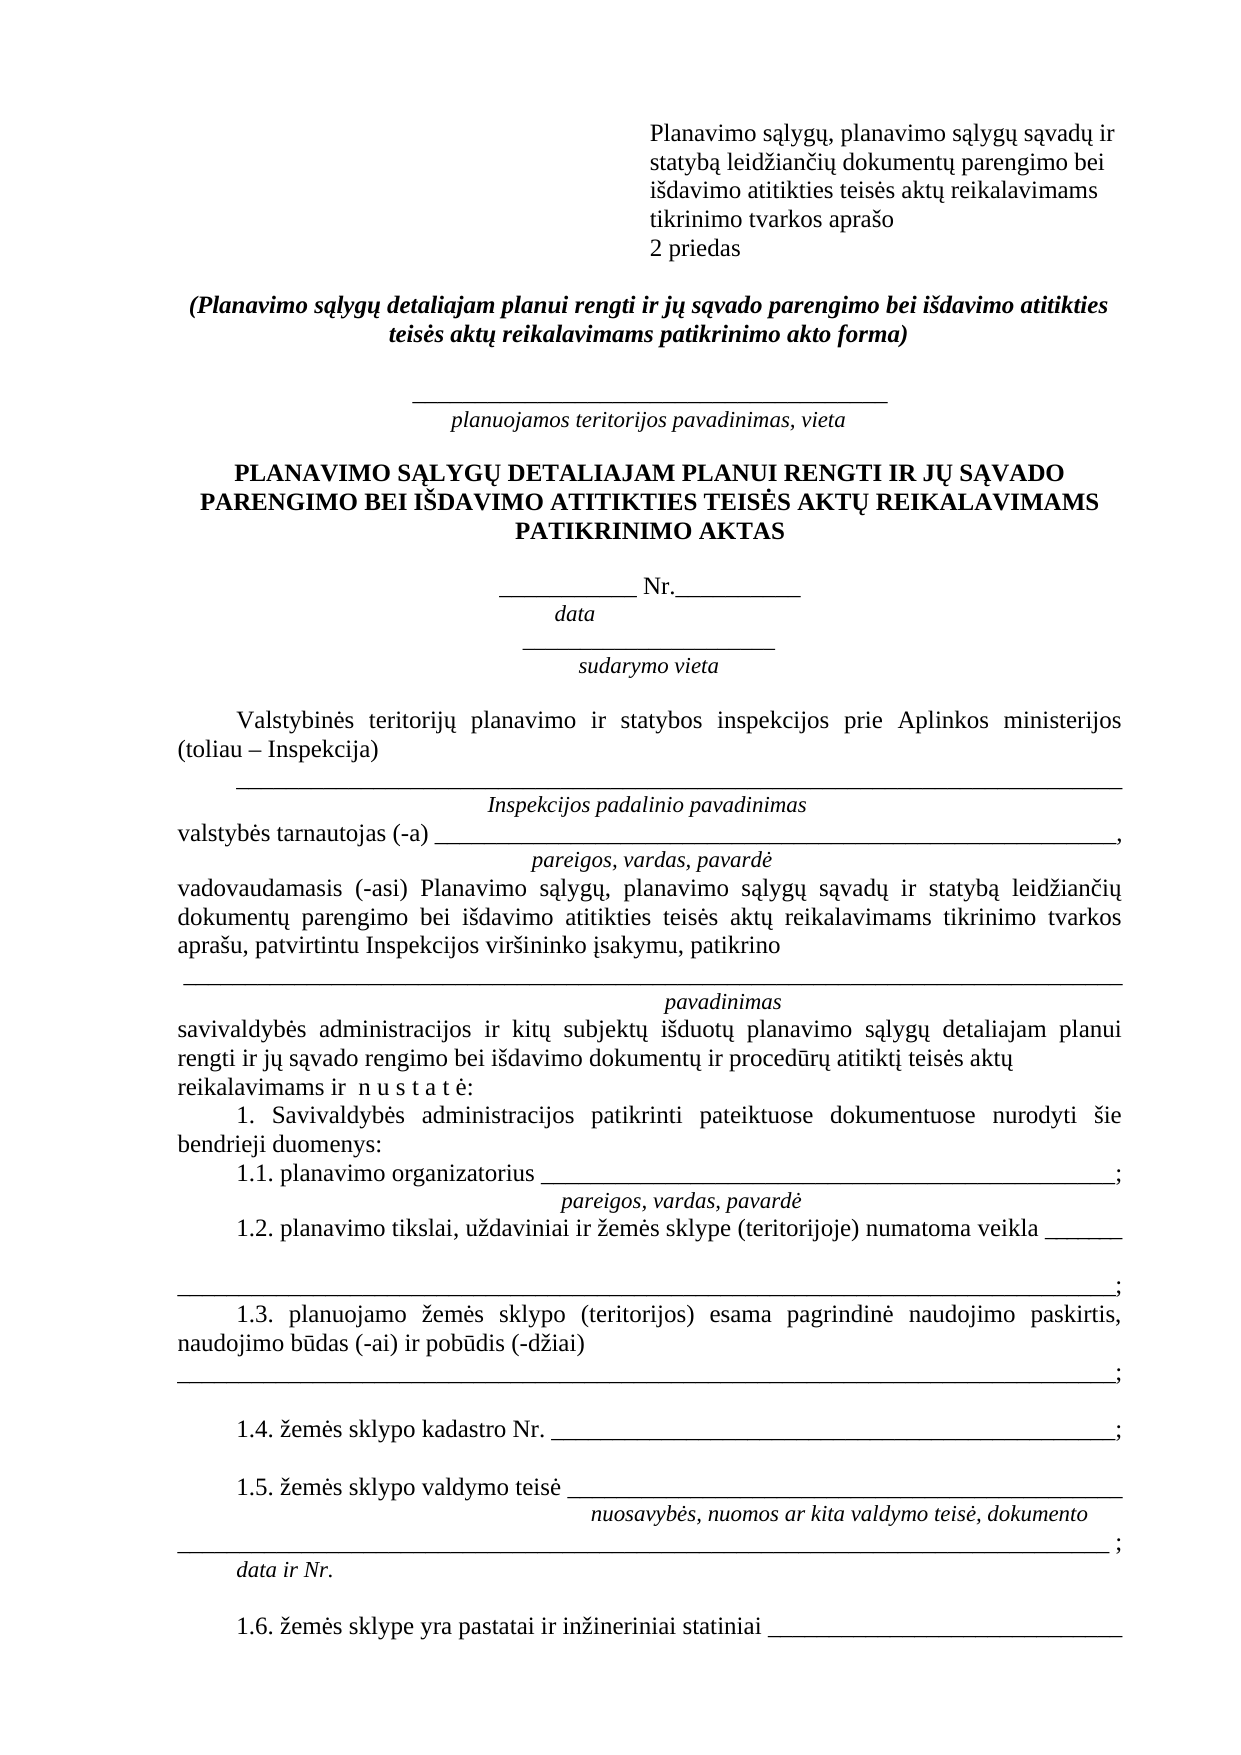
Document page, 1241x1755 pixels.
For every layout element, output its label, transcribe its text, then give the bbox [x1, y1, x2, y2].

text tikrinimo tvarkos aprašo [649, 204, 1122, 233]
text valstybės tarnautojas (-a) , [177, 818, 1122, 846]
text Planavimo sąlygų, planavimo sąlygų sąvadų ir [649, 118, 1122, 147]
text išdavimo atitikties teisės aktų reikalavimams [649, 176, 1122, 204]
text planuojamos teritorijos pavadinimas, vieta [177, 406, 1122, 432]
text 2 priedas [649, 233, 1122, 262]
text Valstybinės teritorijų planavimo ir statybos inspekcijos prie Aplinkos ministerijos (toliau – Inspekcija) [177, 705, 1122, 763]
text pareigos, vardas, pavardė [177, 1187, 1122, 1213]
text 1.6. žemės sklype yra pastatai ir inžineriniai statiniai [177, 1611, 1122, 1639]
text data [29, 600, 1122, 626]
text statybą leidžiančių dokumentų parengimo bei [649, 147, 1122, 176]
text ; [177, 1357, 1122, 1386]
text 1.5. žemės sklypo valdymo teisė [177, 1472, 1122, 1501]
text _ ; [177, 1271, 1122, 1299]
text Inspekcijos padalinio pavadinimas [177, 791, 1122, 818]
text _ ; [177, 1527, 1122, 1556]
text ______________________ [177, 626, 1122, 652]
text ______________________________________ [177, 377, 1122, 406]
text ___________ Nr.__________ [177, 571, 1122, 600]
text nuosavybės, nuomos ar kita valdymo teisė, dokumento [177, 1501, 1122, 1527]
text 1.3. planuojamo žemės sklypo (teritorijos) esama pagrindinė naudojimo paskirtis, naudojimo būdas (-ai) ir pobūdis (-džiai) [177, 1299, 1122, 1357]
text reikalavimams ir n u s t a t ė: [177, 1072, 1122, 1100]
text PLANAVIMO SĄLYGŲ DETALIAJAM PLANUI RENGTI IR JŲ SĄVADO PARENGIMO BEI IŠDAVIMO ATITIKTIES TEISĖS AKTŲ REIKALAVIMAMS PATIKRINIMO AKTAS [177, 458, 1122, 544]
text sudarymo vieta [177, 652, 1122, 679]
text pareigos, vardas, pavardė [177, 846, 1122, 873]
text 1.1. planavimo organizatorius ; [177, 1158, 1122, 1187]
text 1.4. žemės sklypo kadastro Nr. ; [177, 1414, 1122, 1443]
text pavadinimas [177, 988, 1122, 1014]
text (Planavimo sąlygų detaliajam planui rengti ir jų sąvado parengimo bei išdavimo atitikties teisės aktų reikalavimams patikrinimo akto forma) [177, 291, 1122, 348]
text vadovaudamasis (-asi) Planavimo sąlygų, planavimo sąlygų sąvadų ir statybą leidžiančių dokumentų parengimo bei išdavimo atitikties teisės aktų reikalavimams tikrinimo tvarkos aprašu, patvirtintu Inspekcijos viršininko įsakymu, patikrino [177, 873, 1122, 959]
text 1.2. planavimo tikslai, uždaviniai ir žemės sklype (teritorijoje) numatoma veikla [177, 1213, 1122, 1242]
text 1. Savivaldybės administracijos patikrinti pateiktuose dokumentuose nurodyti šie bendrieji duomenys: [177, 1100, 1122, 1158]
text data ir Nr. [177, 1556, 1122, 1582]
text savivaldybės administracijos ir kitų subjektų išduotų planavimo sąlygų detaliajam planui rengti ir jų sąvado rengimo bei išdavimo dokumentų ir procedūrų atitiktį teisės aktų [177, 1014, 1122, 1072]
